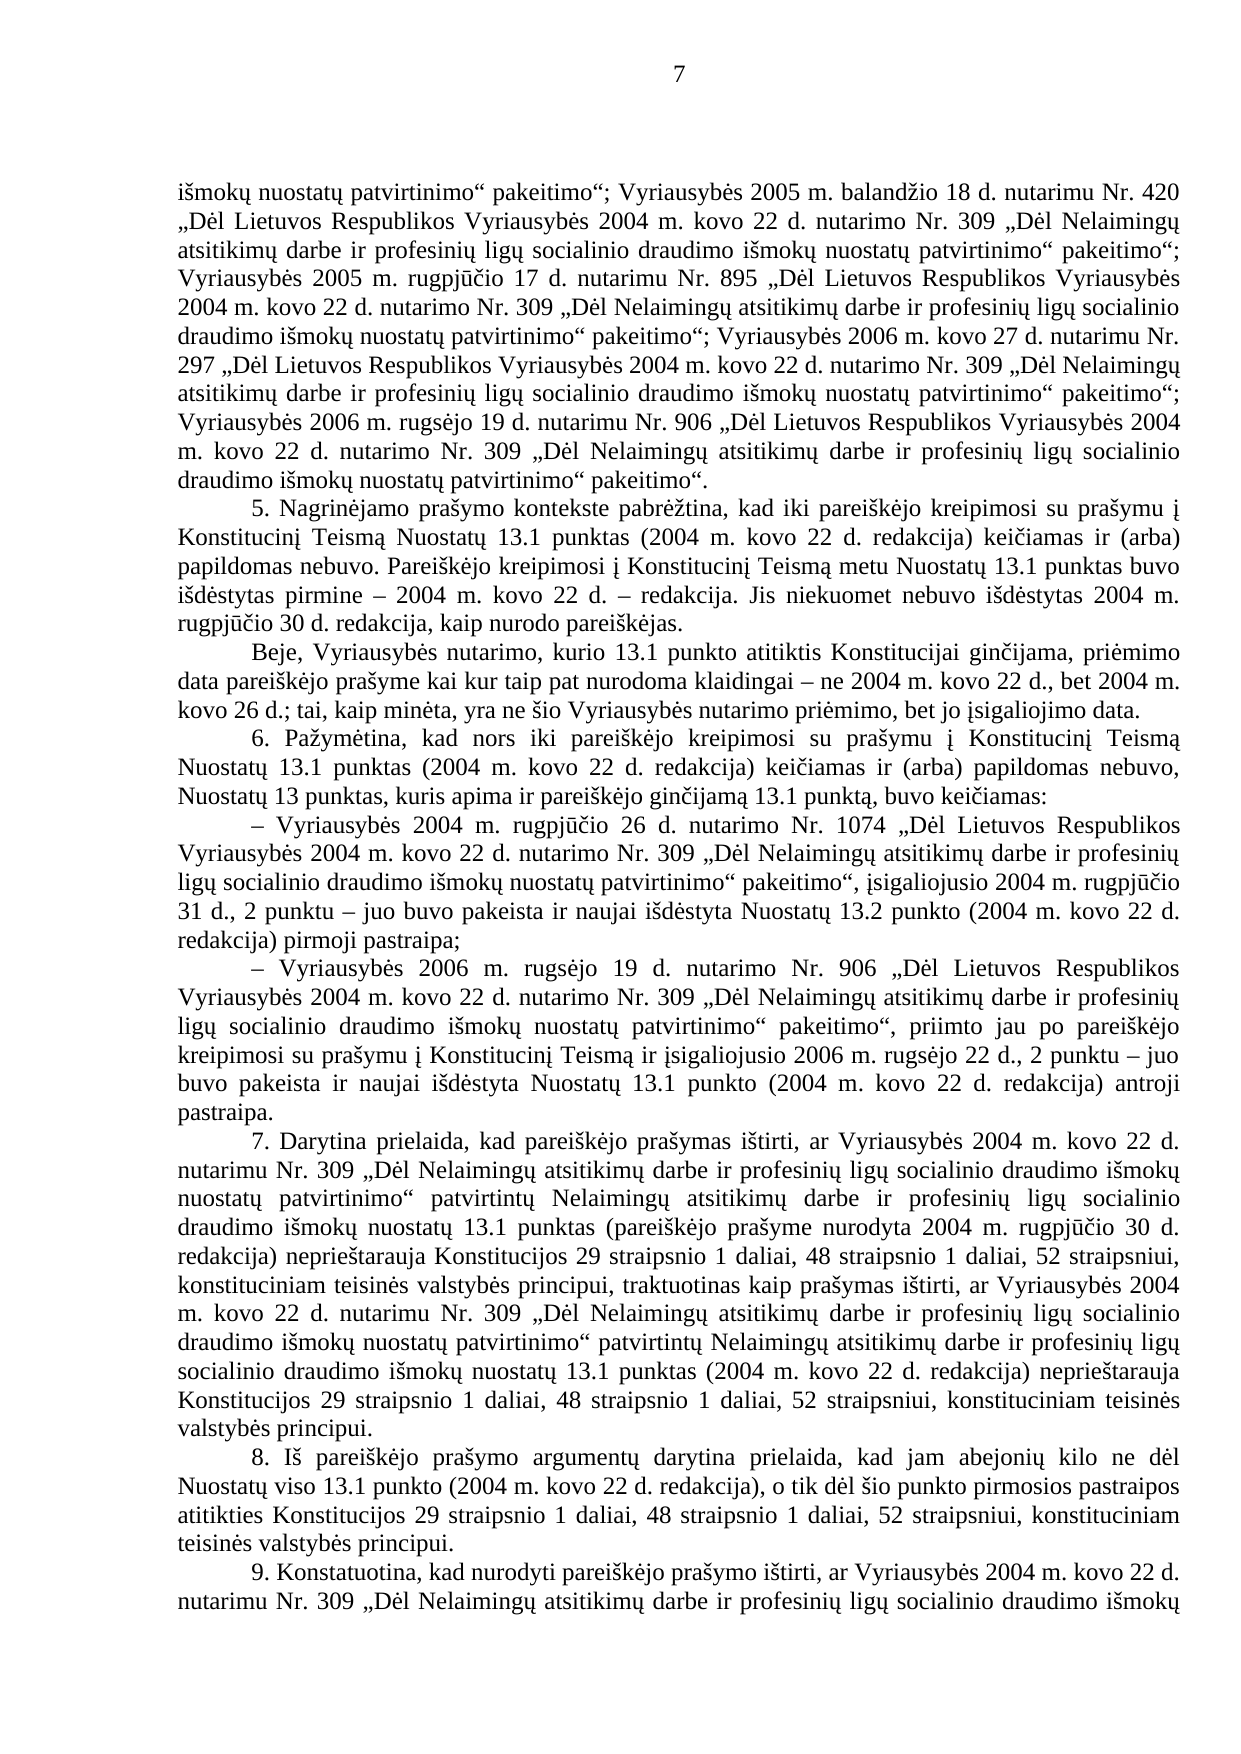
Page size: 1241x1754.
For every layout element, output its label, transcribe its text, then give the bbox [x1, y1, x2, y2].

text – Vyriausybės 2004 m. rugpjūčio 26 d. nutarimo Nr. 1074 „Dėl Lietuvos Respublikos Vyriausybės 2004 m. kovo 22 d. nutarimo Nr. 309 „Dėl Nelaimingų atsitikimų darbe ir profesinių ligų socialinio draudimo išmokų nuostatų patvirtinimo“ pakeitimo“, įsigaliojusio 2004 m. rugpjūčio 31 d., 2 punktu – juo buvo pakeista ir naujai išdėstyta Nuostatų 13.2 punkto (2004 m. kovo 22 d. redakcija) pirmoji pastraipa; [177, 810, 1181, 953]
text 5. Nagrinėjamo prašymo kontekste pabrėžtina, kad iki pareiškėjo kreipimosi su prašymu į Konstitucinį Teismą Nuostatų 13.1 punktas (2004 m. kovo 22 d. redakcija) keičiamas ir (arba) papildomas nebuvo. Pareiškėjo kreipimosi į Konstitucinį Teismą metu Nuostatų 13.1 punktas buvo išdėstytas pirmine – 2004 m. kovo 22 d. – redakcija. Jis niekuomet nebuvo išdėstytas 2004 m. rugpjūčio 30 d. redakcija, kaip nurodo pareiškėjas. [177, 493, 1181, 637]
text 9. Konstatuotina, kad nurodyti pareiškėjo prašymo ištirti, ar Vyriausybės 2004 m. kovo 22 d. nutarimu Nr. 309 „Dėl Nelaimingų atsitikimų darbe ir profesinių ligų socialinio draudimo išmokų [177, 1557, 1181, 1615]
text 7. Darytina prielaida, kad pareiškėjo prašymas ištirti, ar Vyriausybės 2004 m. kovo 22 d. nutarimu Nr. 309 „Dėl Nelaimingų atsitikimų darbe ir profesinių ligų socialinio draudimo išmokų nuostatų patvirtinimo“ patvirtintų Nelaimingų atsitikimų darbe ir profesinių ligų socialinio draudimo išmokų nuostatų 13.1 punktas (pareiškėjo prašyme nurodyta 2004 m. rugpjūčio 30 d. redakcija) neprieštarauja Konstitucijos 29 straipsnio 1 daliai, 48 straipsnio 1 daliai, 52 straipsniui, konstituciniam teisinės valstybės principui, traktuotinas kaip prašymas ištirti, ar Vyriausybės 2004 m. kovo 22 d. nutarimu Nr. 309 „Dėl Nelaimingų atsitikimų darbe ir profesinių ligų socialinio draudimo išmokų nuostatų patvirtinimo“ patvirtintų Nelaimingų atsitikimų darbe ir profesinių ligų socialinio draudimo išmokų nuostatų 13.1 punktas (2004 m. kovo 22 d. redakcija) neprieštarauja Konstitucijos 29 straipsnio 1 daliai, 48 straipsnio 1 daliai, 52 straipsniui, konstituciniam teisinės valstybės principui. [177, 1126, 1181, 1442]
text Beje, Vyriausybės nutarimo, kurio 13.1 punkto atitiktis Konstitucijai ginčijama, priėmimo data pareiškėjo prašyme kai kur taip pat nurodoma klaidingai – ne 2004 m. kovo 22 d., bet 2004 m. kovo 26 d.; tai, kaip minėta, yra ne šio Vyriausybės nutarimo priėmimo, bet jo įsigaliojimo data. [177, 637, 1181, 723]
text išmokų nuostatų patvirtinimo“ pakeitimo“; Vyriausybės 2005 m. balandžio 18 d. nutarimu Nr. 420 „Dėl Lietuvos Respublikos Vyriausybės 2004 m. kovo 22 d. nutarimo Nr. 309 „Dėl Nelaimingų atsitikimų darbe ir profesinių ligų socialinio draudimo išmokų nuostatų patvirtinimo“ pakeitimo“; Vyriausybės 2005 m. rugpjūčio 17 d. nutarimu Nr. 895 „Dėl Lietuvos Respublikos Vyriausybės 2004 m. kovo 22 d. nutarimo Nr. 309 „Dėl Nelaimingų atsitikimų darbe ir profesinių ligų socialinio draudimo išmokų nuostatų patvirtinimo“ pakeitimo“; Vyriausybės 2006 m. kovo 27 d. nutarimu Nr. 297 „Dėl Lietuvos Respublikos Vyriausybės 2004 m. kovo 22 d. nutarimo Nr. 309 „Dėl Nelaimingų atsitikimų darbe ir profesinių ligų socialinio draudimo išmokų nuostatų patvirtinimo“ pakeitimo“; Vyriausybės 2006 m. rugsėjo 19 d. nutarimu Nr. 906 „Dėl Lietuvos Respublikos Vyriausybės 2004 m. kovo 22 d. nutarimo Nr. 309 „Dėl Nelaimingų atsitikimų darbe ir profesinių ligų socialinio draudimo išmokų nuostatų patvirtinimo“ pakeitimo“. [177, 177, 1181, 493]
text – Vyriausybės 2006 m. rugsėjo 19 d. nutarimo Nr. 906 „Dėl Lietuvos Respublikos Vyriausybės 2004 m. kovo 22 d. nutarimo Nr. 309 „Dėl Nelaimingų atsitikimų darbe ir profesinių ligų socialinio draudimo išmokų nuostatų patvirtinimo“ pakeitimo“, priimto jau po pareiškėjo kreipimosi su prašymu į Konstitucinį Teismą ir įsigaliojusio 2006 m. rugsėjo 22 d., 2 punktu – juo buvo pakeista ir naujai išdėstyta Nuostatų 13.1 punkto (2004 m. kovo 22 d. redakcija) antroji pastraipa. [177, 953, 1181, 1126]
text 6. Pažymėtina, kad nors iki pareiškėjo kreipimosi su prašymu į Konstitucinį Teismą Nuostatų 13.1 punktas (2004 m. kovo 22 d. redakcija) keičiamas ir (arba) papildomas nebuvo, Nuostatų 13 punktas, kuris apima ir pareiškėjo ginčijamą 13.1 punktą, buvo keičiamas: [177, 723, 1181, 810]
text 8. Iš pareiškėjo prašymo argumentų darytina prielaida, kad jam abejonių kilo ne dėl Nuostatų viso 13.1 punkto (2004 m. kovo 22 d. redakcija), o tik dėl šio punkto pirmosios pastraipos atitikties Konstitucijos 29 straipsnio 1 daliai, 48 straipsnio 1 daliai, 52 straipsniui, konstituciniam teisinės valstybės principui. [177, 1442, 1181, 1557]
